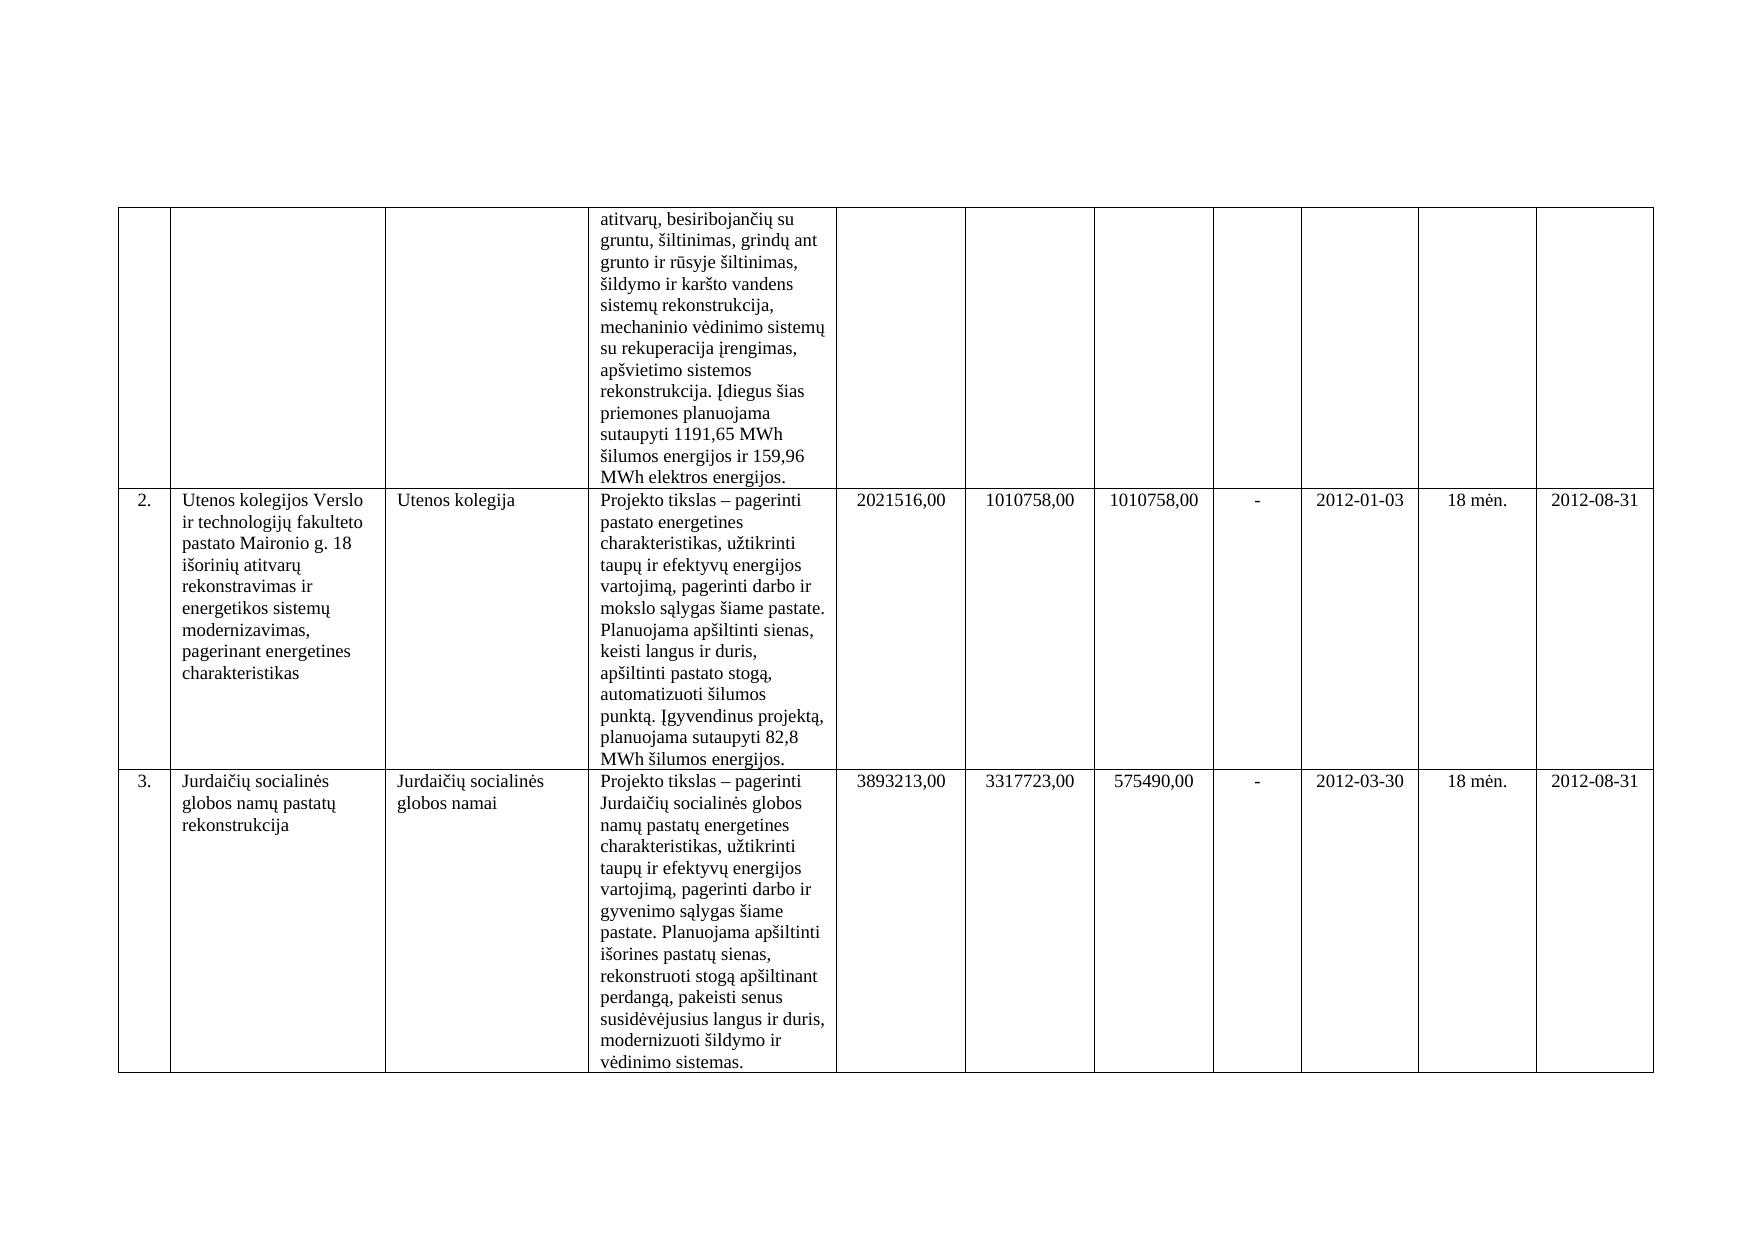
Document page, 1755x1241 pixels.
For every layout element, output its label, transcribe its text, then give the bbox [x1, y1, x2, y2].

table_cell [1537, 208, 1653, 488]
table_cell [1302, 208, 1418, 488]
table_cell [171, 208, 385, 488]
table_cell [1419, 208, 1536, 488]
table_cell 2012-01-03 [1302, 489, 1418, 769]
table_cell 3893213,00 [837, 770, 965, 1072]
table_cell [1214, 208, 1301, 488]
table_cell 2012-08-31 [1537, 489, 1653, 769]
table_cell Projekto tikslas – pagerinti Jurdaičių socialinės globos namų pastatų energetines charakteristikas, užtikrinti taupų ir efektyvų energijos vartojimą, pagerinti darbo ir gyvenimo sąlygas šiame pastate. Planuojama apšiltinti išorines pastatų sienas, rekonstruoti stogą apšiltinant perdangą, pakeisti senus susidėvėjusius langus ir duris, modernizuoti šildymo ir vėdinimo sistemas. [589, 770, 836, 1072]
table_cell 1010758,00 [966, 489, 1094, 769]
table_cell Projekto tikslas – pagerinti pastato energetines charakteristikas, užtikrinti taupų ir efektyvų energijos vartojimą, pagerinti darbo ir mokslo sąlygas šiame pastate. Planuojama apšiltinti sienas, keisti langus ir duris, apšiltinti pastato stogą, automatizuoti šilumos punktą. Įgyvendinus projektą, planuojama sutaupyti 82,8 MWh šilumos energijos. [589, 489, 836, 769]
table_cell [1095, 208, 1213, 488]
table_cell 2012-03-30 [1302, 770, 1418, 1072]
table_cell 3. [119, 770, 170, 1072]
table_cell - [1214, 489, 1301, 769]
table_cell [119, 208, 170, 488]
table_cell 575490,00 [1095, 770, 1213, 1072]
table_cell 2. [119, 489, 170, 769]
table_cell 2021516,00 [837, 489, 965, 769]
table_cell [966, 208, 1094, 488]
table_cell Jurdaičių socialinės globos namų pastatų rekonstrukcija [171, 770, 385, 1072]
table_cell atitvarų, besiribojančių su gruntu, šiltinimas, grindų ant grunto ir rūsyje šiltinimas, šildymo ir karšto vandens sistemų rekonstrukcija, mechaninio vėdinimo sistemų su rekuperacija įrengimas, apšvietimo sistemos rekonstrukcija. Įdiegus šias priemones planuojama sutaupyti 1191,65 MWh šilumos energijos ir 159,96 MWh elektros energijos. [589, 208, 836, 488]
table_cell 18 mėn. [1419, 489, 1536, 769]
table_cell 2012-08-31 [1537, 770, 1653, 1072]
table_cell Utenos kolegija [386, 489, 588, 769]
table_cell [386, 208, 588, 488]
table_cell - [1214, 770, 1301, 1072]
table_cell 1010758,00 [1095, 489, 1213, 769]
table_cell 3317723,00 [966, 770, 1094, 1072]
table_cell Jurdaičių socialinės globos namai [386, 770, 588, 1072]
table_cell 18 mėn. [1419, 770, 1536, 1072]
table_cell Utenos kolegijos Verslo ir technologijų fakulteto pastato Maironio g. 18 išorinių atitvarų rekonstravimas ir energetikos sistemų modernizavimas, pagerinant energetines charakteristikas [171, 489, 385, 769]
table_cell [837, 208, 965, 488]
